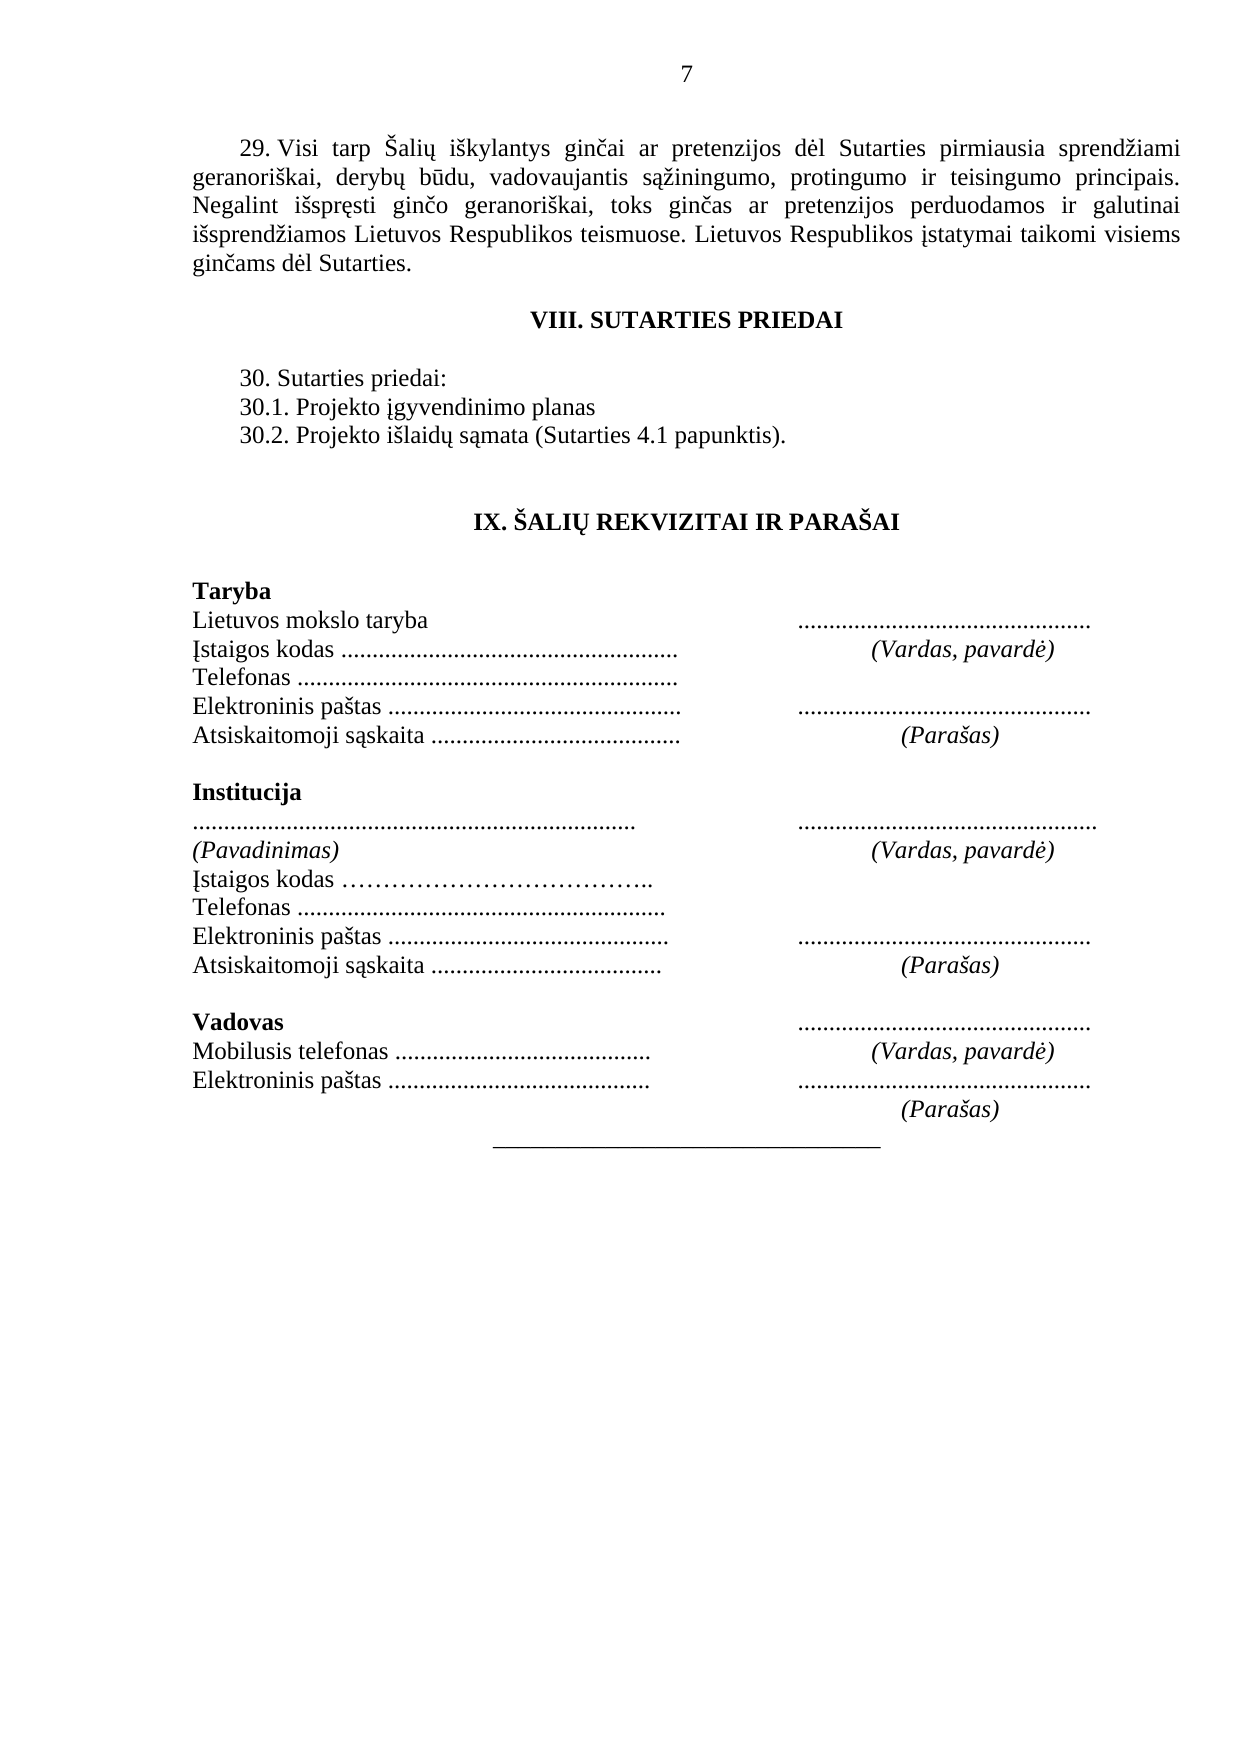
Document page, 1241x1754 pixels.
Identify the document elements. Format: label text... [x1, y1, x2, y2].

text VIII. SUTARTIES PRIEDAI [192, 305, 1181, 334]
text (Pavadinimas) (Vardas, pavardė) [192, 835, 1181, 864]
text Mobilusis telefonas ......................................... (Vardas, pavardė) [192, 1036, 1181, 1065]
text Institucija [192, 777, 1181, 806]
text 30.2. Projekto išlaidų sąmata (Sutarties 4.1 papunktis). [192, 420, 1181, 449]
text ....................................................................... ................................................ [192, 806, 1181, 835]
text Elektroninis paštas .......................................... ............................................... [192, 1065, 1181, 1094]
text Telefonas ........................................................... [192, 892, 1181, 921]
text 29. Visi tarp Šalių iškylantys ginčai ar pretenzijos dėl Sutarties pirmiausia sprendžiami geranoriškai, derybų būdu, vadovaujantis sąžiningumo, protingumo ir teisingumo principais. Negalint išspręsti ginčo geranoriškai, toks ginčas ar pretenzijos perduodamos ir galutinai išsprendžiamos Lietuvos Respublikos teismuose. Lietuvos Respublikos įstatymai taikomi visiems ginčams dėl Sutarties. [192, 133, 1181, 277]
text Atsiskaitomoji sąskaita ..................................... (Parašas) [192, 950, 1181, 979]
text _______________________________ [192, 1122, 1181, 1151]
text Lietuvos mokslo taryba ............................................... [192, 605, 1181, 634]
text Įstaigos kodas ...................................................... (Vardas, pavardė) [192, 634, 1181, 662]
text Atsiskaitomoji sąskaita ........................................ (Parašas) [192, 720, 1181, 749]
text Taryba [192, 576, 1181, 605]
text Elektroninis paštas ............................................. ............................................... [192, 921, 1181, 950]
text 30. Sutarties priedai: [192, 363, 1181, 392]
text Elektroninis paštas ............................................... ............................................... [192, 691, 1181, 720]
text Įstaigos kodas ……………………………….. [192, 864, 1181, 892]
text 30.1. Projekto įgyvendinimo planas [192, 392, 1181, 420]
text IX. ŠALIŲ REKVIZITAI IR PARAŠAI [192, 507, 1181, 535]
text (Parašas) [192, 1094, 1181, 1122]
text Vadovas ............................................... [192, 1007, 1181, 1036]
text Telefonas ............................................................. [192, 662, 1181, 691]
